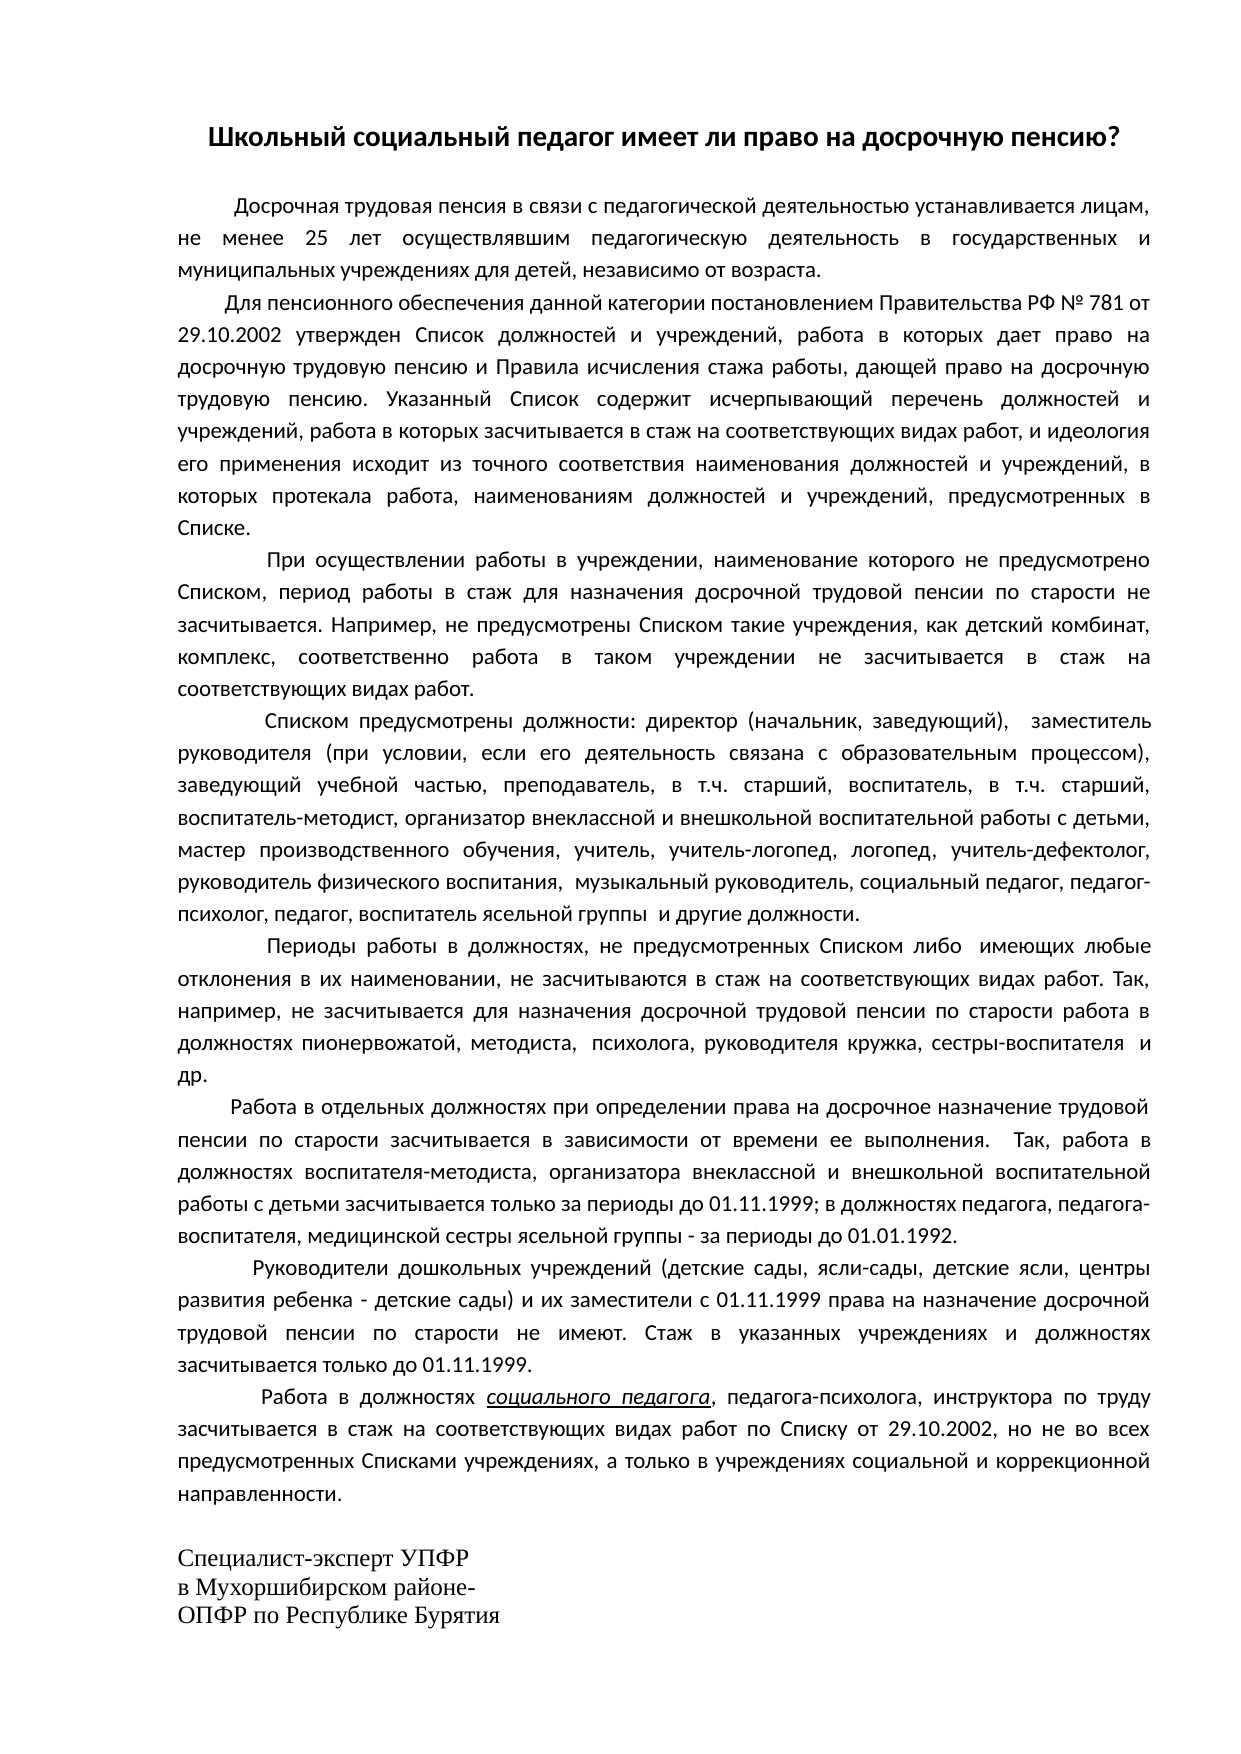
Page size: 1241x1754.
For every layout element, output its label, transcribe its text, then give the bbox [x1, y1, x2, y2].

text Периоды работы в должностях, не предусмотренных Списком либо имеющих любые отклонения в их наименовании, не засчитываются в стаж на соответствующих видах работ. Так, например, не засчитывается для назначения досрочной трудовой пенсии по старости работа в должностях пионервожатой, методиста, психолога, руководителя кружка, сестры-воспитателя и др. [177, 932, 1152, 1088]
text При осуществлении работы в учреждении, наименование которого не предусмотрено Списком, период работы в стаж для назначения досрочной трудовой пенсии по старости не засчитывается. Например, не предусмотрены Списком такие учреждения, как детский комбинат, комплекс, соответственно работа в таком учреждении не засчитывается в стаж на соответствующих видах работ. [177, 545, 1152, 702]
text Для пенсионного обеспечения данной категории постановлением Правительства РФ № 781 от 29.10.2002 утвержден Список должностей и учреждений, работа в которых дает право на досрочную трудовую пенсию и Правила исчисления стажа работы, дающей право на досрочную трудовую пенсию. Указанный Список содержит исчерпывающий перечень должностей и учреждений, работа в которых засчитывается в стаж на соответствующих видах работ, и идеология его применения исходит из точного соответствия наименования должностей и учреждений, в которых протекала работа, наименованиям должностей и учреждений, предусмотренных в Списке. [177, 288, 1152, 541]
text Досрочная трудовая пенсия в связи с педагогической деятельностью устанавливается лицам, не менее 25 лет осуществлявшим педагогическую деятельность в государственных и муниципальных учреждениях для детей, независимо от возраста. [177, 191, 1152, 284]
text Списком предусмотрены должности: директор (начальник, заведующий), заместитель руководителя (при условии, если его деятельность связана с образовательным процессом), заведующий учебной частью, преподаватель, в т.ч. старший, воспитатель, в т.ч. старший, воспитатель-методист, организатор внеклассной и внешкольной воспитательной работы с детьми, мастер производственного обучения, учитель, учитель-логопед, логопед, учитель-дефектолог, руководитель физического воспитания, музыкальный руководитель, социальный педагог, педагог-психолог, педагог, воспитатель ясельной группы и другие должности. [177, 706, 1152, 927]
text ОПФР по Республике Бурятия [177, 1601, 1152, 1629]
text Школьный социальный педагог имеет ли право на досрочную пенсию? [177, 118, 1152, 154]
text Работа в должностях социального педагога, педагога-психолога, инструктора по труду засчитывается в стаж на соответствующих видах работ по Списку от 29.10.2002, но не во всех предусмотренных Списками учреждениях, а только в учреждениях социальной и коррекционной направленности. [177, 1382, 1152, 1507]
text Руководители дошкольных учреждений (детские сады, ясли-сады, детские ясли, центры развития ребенка - детские сады) и их заместители с 01.11.1999 права на назначение досрочной трудовой пенсии по старости не имеют. Стаж в указанных учреждениях и должностях засчитывается только до 01.11.1999. [177, 1253, 1152, 1378]
text Специалист-эксперт УПФР [177, 1543, 1152, 1572]
text Работа в отдельных должностях при определении права на досрочное назначение трудовой пенсии по старости засчитывается в зависимости от времени ее выполнения. Так, работа в должностях воспитателя-методиста, организатора внеклассной и внешкольной воспитательной работы с детьми засчитывается только за периоды до 01.11.1999; в должностях педагога, педагога-воспитателя, медицинской сестры ясельной группы - за периоды до 01.01.1992. [177, 1092, 1152, 1249]
text в Мухоршибирском районе- [177, 1572, 1152, 1601]
